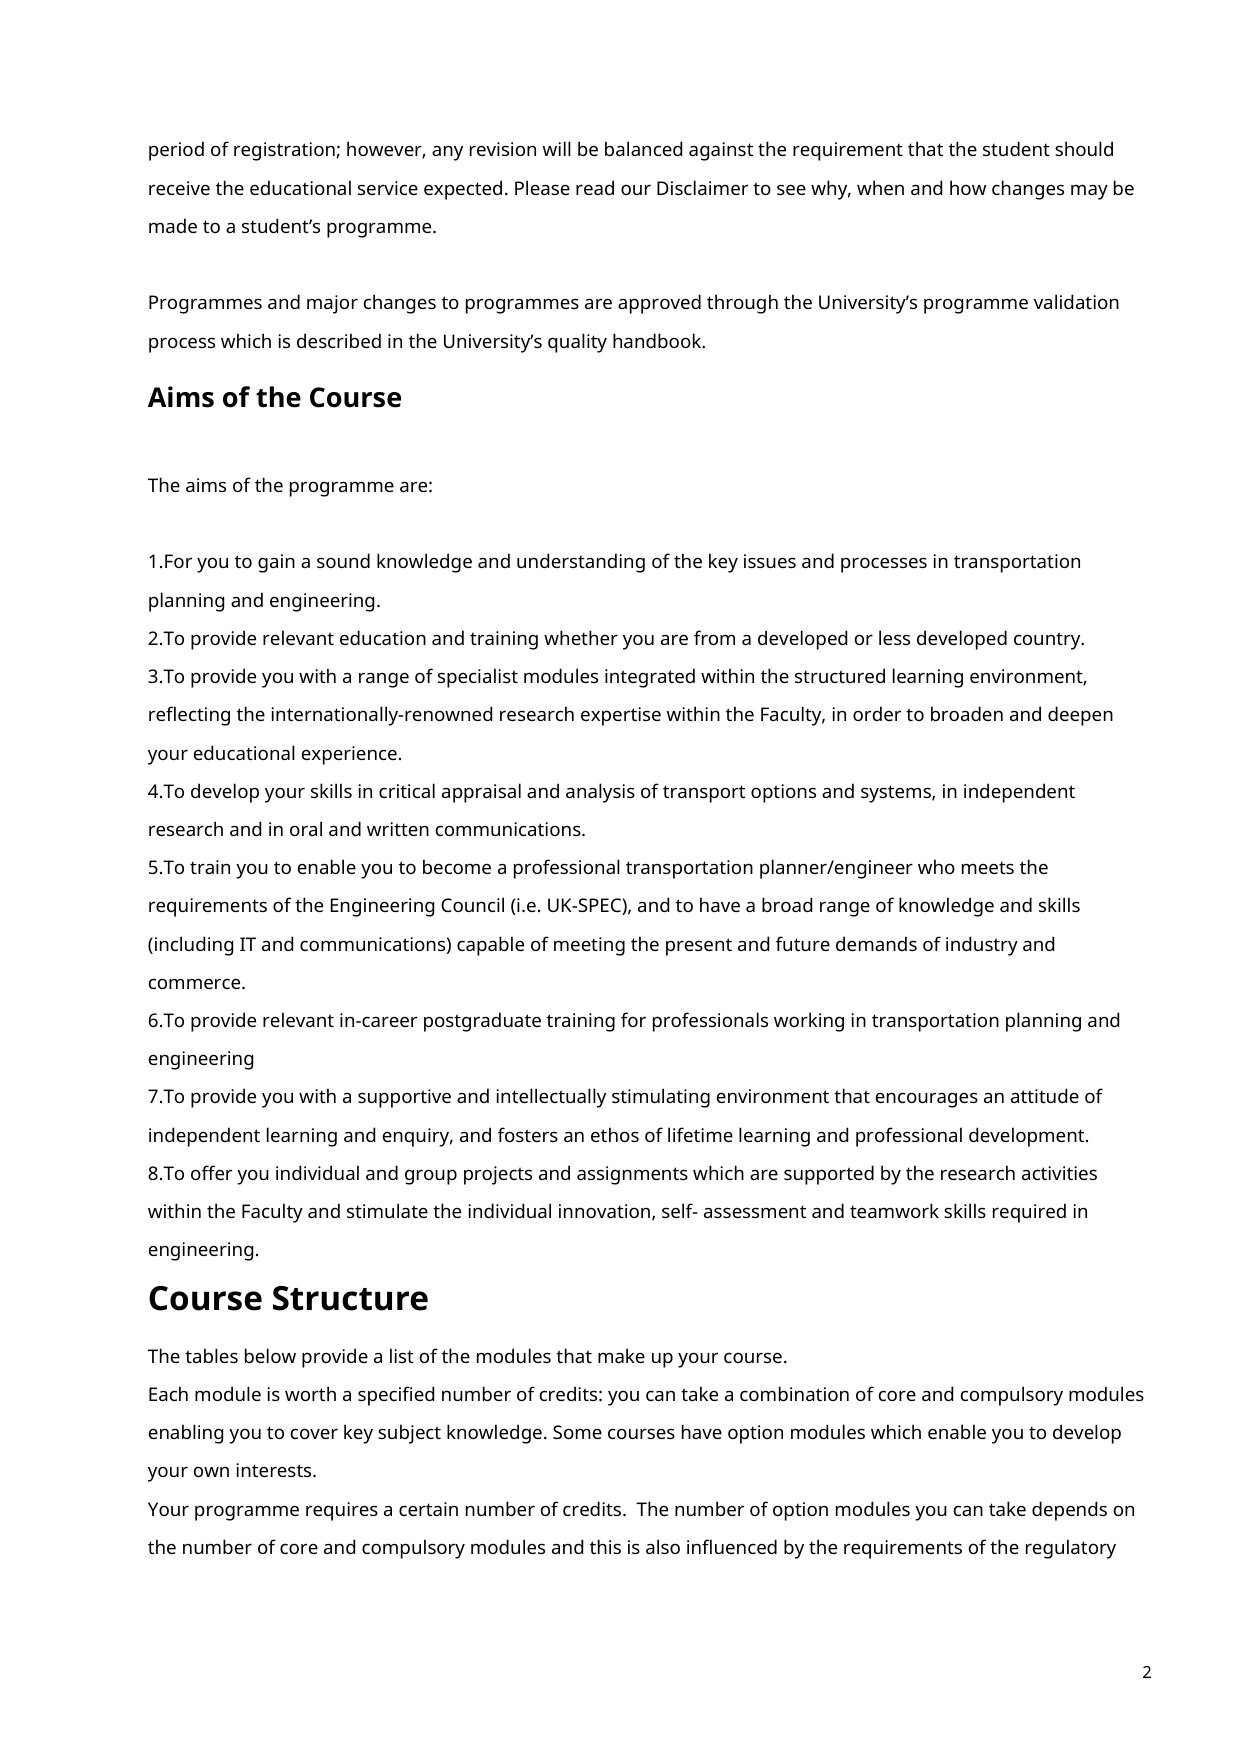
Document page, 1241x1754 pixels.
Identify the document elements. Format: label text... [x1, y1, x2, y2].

text Your programme requires a certain number of credits. The number of option modules you can take depends on the number of core and compulsory modules and this is also influenced by the requirements of the regulatory [148, 1496, 1152, 1560]
text The aims of the programme are: 1.For you to gain a sound knowledge and understanding of the key issues and processes in transportation planning and engineering. 2.To provide relevant education and training whether you are from a developed or less developed country. 3.To provide you with a range of specialist modules integrated within the structured learning environment, reflecting the internationally-renowned research expertise within the Faculty, in order to broaden and deepen your educational experience. 4.To develop your skills in critical appraisal and analysis of transport options and systems, in independent research and in oral and written communications. 5.To train you to enable you to become a professional transportation planner/engineer who meets the requirements of the Engineering Council (i.e. UK-SPEC), and to have a broad range of knowledge and skills (including IT and communications) capable of meeting the present and future demands of industry and commerce. 6.To provide relevant in-career postgraduate training for professionals working in transportation planning and engineering 7.To provide you with a supportive and intellectually stimulating environment that encourages an attitude of independent learning and enquiry, and fosters an ethos of lifetime learning and professional development. 8.To offer you individual and group projects and assignments which are supported by the research activities within the Faculty and stimulate the individual innovation, self- assessment and teamwork skills required in engineering. [148, 472, 1152, 1262]
text The tables below provide a list of the modules that make up your course. [148, 1343, 1152, 1369]
text period of registration; however, any revision will be balanced against the requirement that the student should receive the educational service expected. Please read our Disclaimer to see why, when and how changes may be made to a student’s programme. Programmes and major changes to programmes are approved through the University’s programme validation process which is described in the University’s quality handbook. [148, 137, 1152, 353]
subtitle Course Structure [148, 1275, 1152, 1320]
subtitle Aims of the Course [148, 379, 1152, 416]
text Each module is worth a specified number of credits: you can take a combination of core and compulsory modules enabling you to cover key subject knowledge. Some courses have option modules which enable you to develop your own interests. [148, 1381, 1152, 1483]
